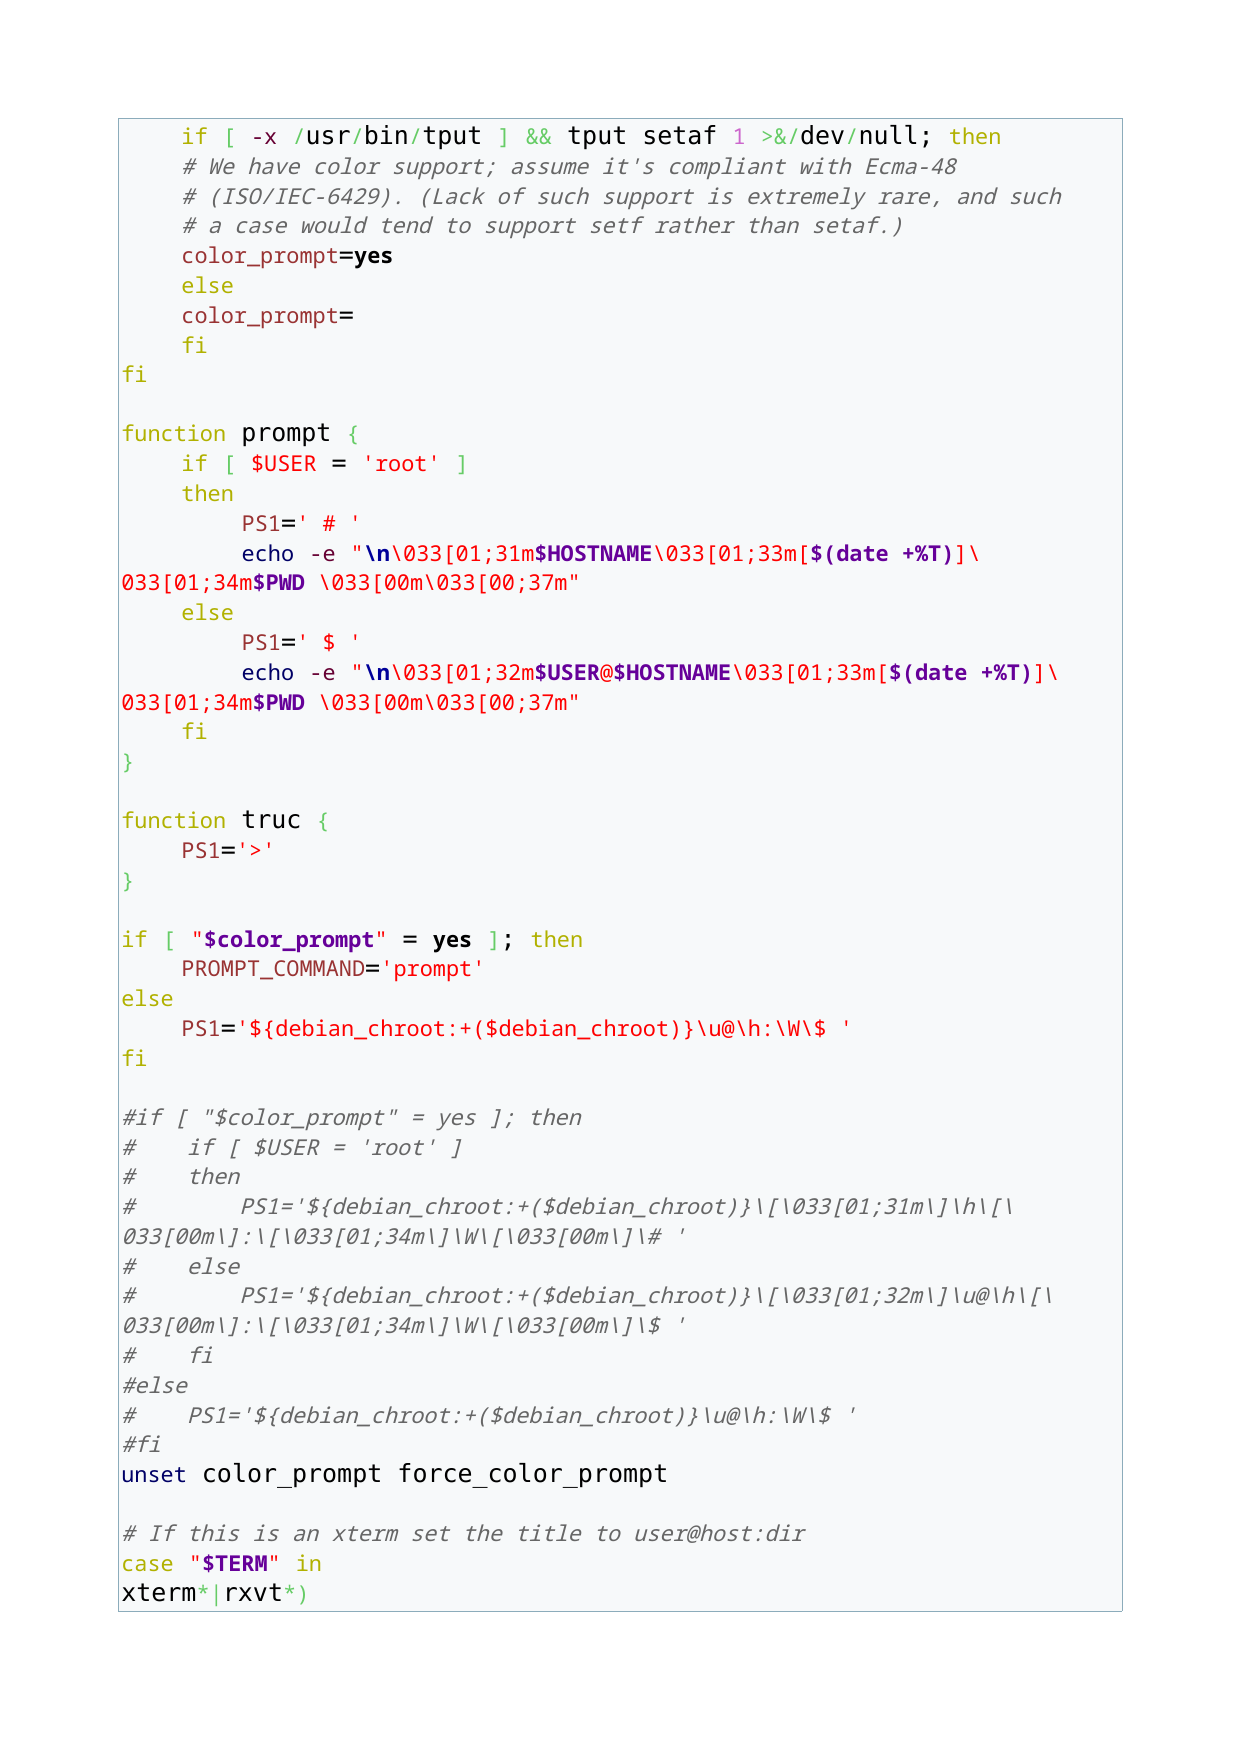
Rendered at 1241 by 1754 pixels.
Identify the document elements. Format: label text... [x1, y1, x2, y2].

table_header if [ -x /usr/bin/tput ] && tput setaf 1 >&/dev/null; then # We have color support; assume it's compliant with Ecma-48 # (ISO/IEC-6429). (Lack of such support is extremely rare, and such # a case would tend to support setf rather than setaf.) color_prompt=yes else color_prompt= fi fi function prompt { if [ $USER = 'root' ] then PS1=' # ' echo -e "\n\033[01;31m$HOSTNAME\033[01;33m[$(date +%T)]\033[01;34m$PWD \033[00m\033[00;37m" else PS1=' $ ' echo -e "\n\033[01;32m$USER@$HOSTNAME\033[01;33m[$(date +%T)]\033[01;34m$PWD \033[00m\033[00;37m" fi } function truc { PS1='>' } if [ "$color_prompt" = yes ]; then PROMPT_COMMAND='prompt' else PS1='${debian_chroot:+($debian_chroot)}\u@\h:\W\$ ' fi #if [ "$color_prompt" = yes ]; then # if [ $USER = 'root' ] # then # PS1='${debian_chroot:+($debian_chroot)}\[\033[01;31m\]\h\[\033[00m\]:\[\033[01;34m\]\W\[\033[00m\]\# ' # else # PS1='${debian_chroot:+($debian_chroot)}\[\033[01;32m\]\u@\h\[\033[00m\]:\[\033[01;34m\]\W\[\033[00m\]\$ ' # fi #else # PS1='${debian_chroot:+($debian_chroot)}\u@\h:\W\$ ' #fi unset color_prompt force_color_prompt # If this is an xterm set the title to user@host:dir case "$TERM" in xterm*|rxvt*) [119, 119, 1122, 1611]
